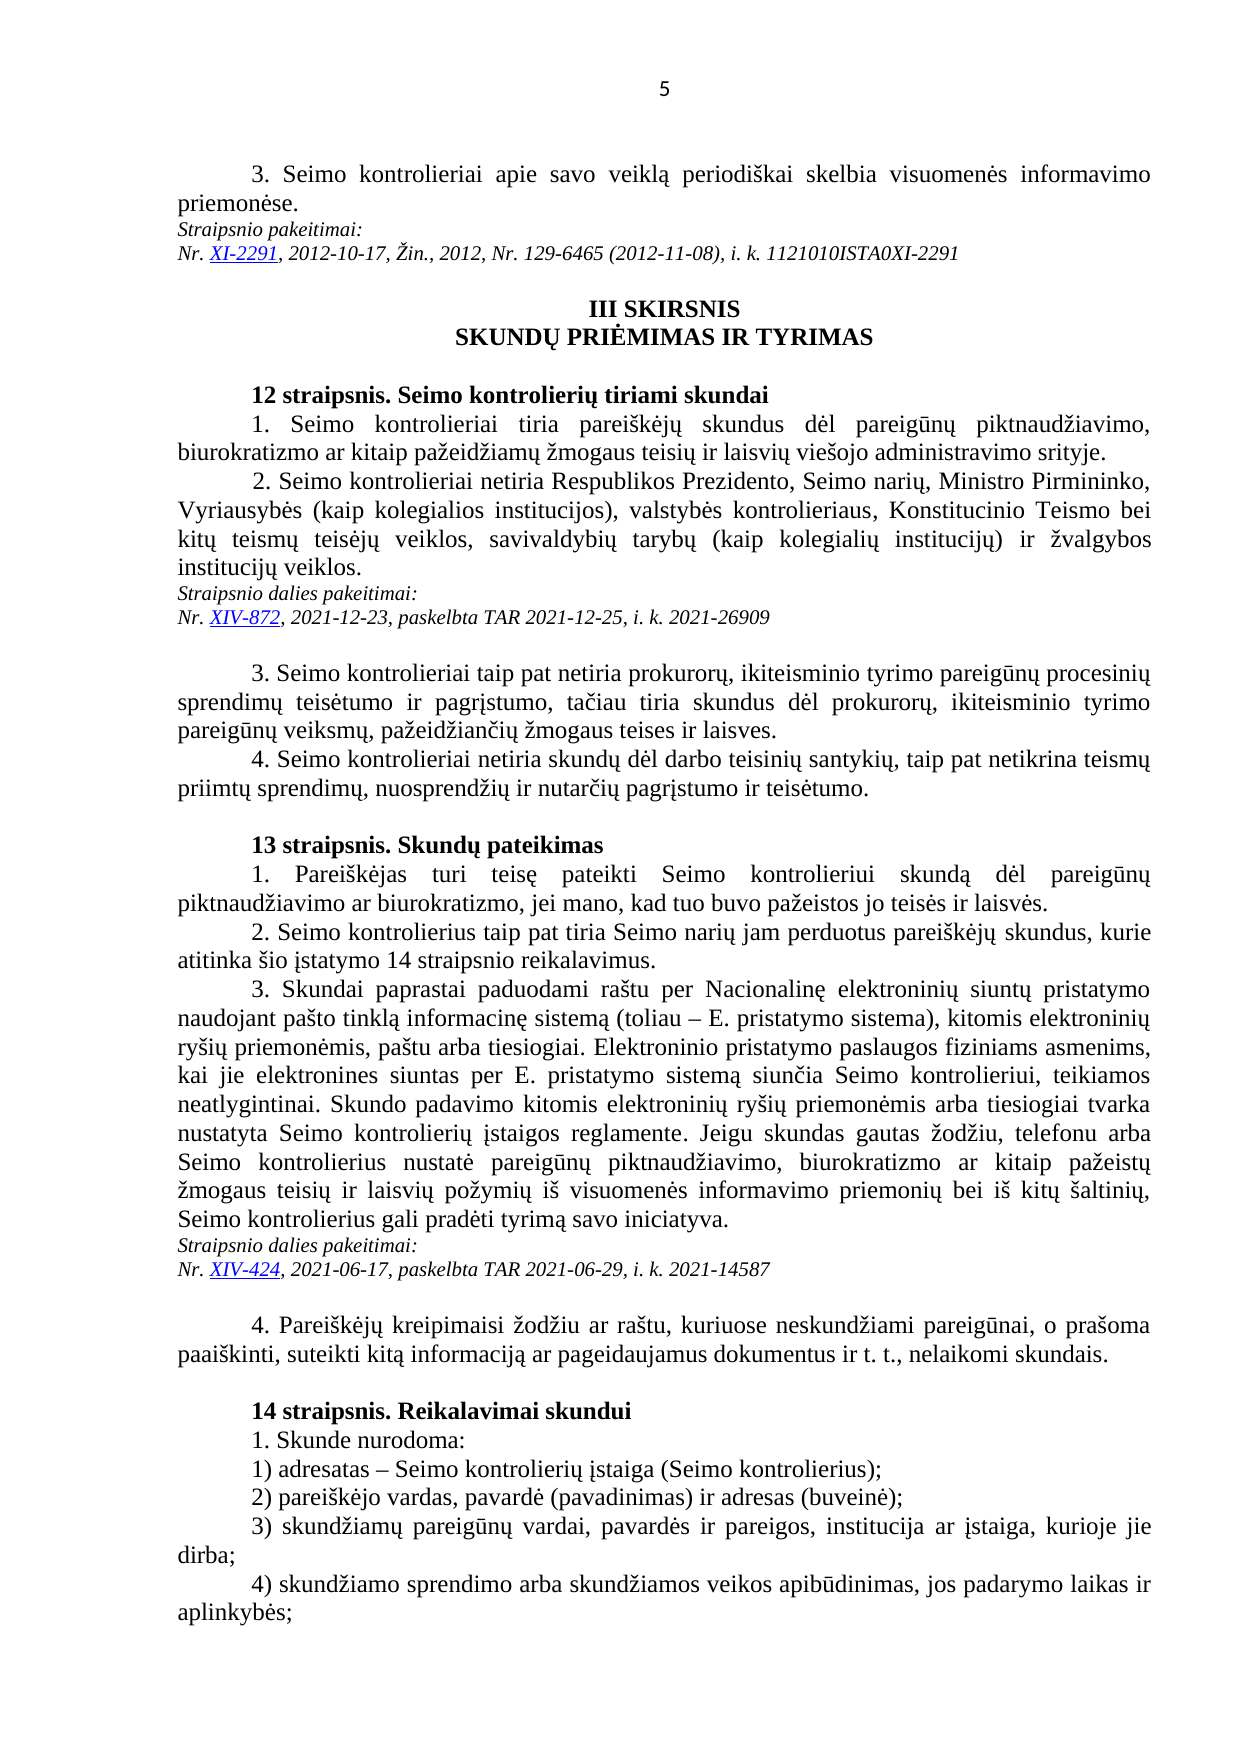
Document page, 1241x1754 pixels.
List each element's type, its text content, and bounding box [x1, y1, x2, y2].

text 3) skundžiamų pareigūnų vardai, pavardės ir pareigos, institucija ar įstaiga, kurioje jie dirba; [177, 1511, 1152, 1569]
text Straipsnio dalies pakeitimai: [177, 581, 1152, 605]
text 3. Seimo kontrolieriai apie savo veiklą periodiškai skelbia visuomenės informavimo priemonėse. [177, 159, 1152, 217]
text III SKIRSNIS [177, 294, 1152, 322]
text 2. Seimo kontrolierius taip pat tiria Seimo narių jam perduotus pareiškėjų skundus, kurie atitinka šio įstatymo 14 straipsnio reikalavimus. [177, 917, 1152, 974]
text Straipsnio dalies pakeitimai: [177, 1233, 1152, 1257]
text 13 straipsnis. Skundų pateikimas [177, 831, 1152, 859]
text 1. Pareiškėjas turi teisę pateikti Seimo kontrolieriui skundą dėl pareigūnų piktnaudžiavimo ar biurokratizmo, jei mano, kad tuo buvo pažeistos jo teisės ir laisvės. [177, 859, 1152, 917]
text 4) skundžiamo sprendimo arba skundžiamos veikos apibūdinimas, jos padarymo laikas ir aplinkybės; [177, 1569, 1152, 1626]
text 4. Pareiškėjų kreipimaisi žodžiu ar raštu, kuriuose neskundžiami pareigūnai, o prašoma paaiškinti, suteikti kitą informaciją ar pageidaujamus dokumentus ir t. t., nelaikomi skundais. [177, 1310, 1152, 1367]
text Nr. XI-2291, 2012-10-17, Žin., 2012, Nr. 129-6465 (2012-11-08), i. k. 1121010ISTA0XI-2291 [177, 241, 1152, 265]
text 3. Skundai paprastai paduodami raštu per Nacionalinę elektroninių siuntų pristatymo naudojant pašto tinklą informacinę sistemą (toliau – E. pristatymo sistema), kitomis elektroninių ryšių priemonėmis, paštu arba tiesiogiai. Elektroninio pristatymo paslaugos fiziniams asmenims, kai jie elektronines siuntas per E. pristatymo sistemą siunčia Seimo kontrolieriui, teikiamos neatlygintinai. Skundo padavimo kitomis elektroninių ryšių priemonėmis arba tiesiogiai tvarka nustatyta Seimo kontrolierių įstaigos reglamente. Jeigu skundas gautas žodžiu, telefonu arba Seimo kontrolierius nustatė pareigūnų piktnaudžiavimo, biurokratizmo ar kitaip pažeistų žmogaus teisių ir laisvių požymių iš visuomenės informavimo priemonių bei iš kitų šaltinių, Seimo kontrolierius gali pradėti tyrimą savo iniciatyva. [177, 974, 1152, 1233]
text 1. Skunde nurodoma: [177, 1425, 1152, 1454]
text 12 straipsnis. Seimo kontrolierių tiriami skundai [177, 380, 1152, 409]
text 4. Seimo kontrolieriai netiria skundų dėl darbo teisinių santykių, taip pat netikrina teismų priimtų sprendimų, nuosprendžių ir nutarčių pagrįstumo ir teisėtumo. [177, 744, 1152, 802]
text 14 straipsnis. Reikalavimai skundui [177, 1396, 1152, 1425]
text Straipsnio pakeitimai: [177, 217, 1152, 241]
text SKUNDŲ PRIĖMIMAS IR TYRIMAS [177, 322, 1152, 351]
text 3. Seimo kontrolieriai taip pat netiria prokurorų, ikiteisminio tyrimo pareigūnų procesinių sprendimų teisėtumo ir pagrįstumo, tačiau tiria skundus dėl prokurorų, ikiteisminio tyrimo pareigūnų veiksmų, pažeidžiančių žmogaus teises ir laisves. [177, 658, 1152, 744]
text 1. Seimo kontrolieriai tiria pareiškėjų skundus dėl pareigūnų piktnaudžiavimo, biurokratizmo ar kitaip pažeidžiamų žmogaus teisių ir laisvių viešojo administravimo srityje. [177, 409, 1152, 466]
text 2) pareiškėjo vardas, pavardė (pavadinimas) ir adresas (buveinė); [177, 1482, 1152, 1511]
text 2. Seimo kontrolieriai netiria Respublikos Prezidento, Seimo narių, Ministro Pirmininko, Vyriausybės (kaip kolegialios institucijos), valstybės kontrolieriaus, Konstitucinio Teismo bei kitų teismų teisėjų veiklos, savivaldybių tarybų (kaip kolegialių institucijų) ir žvalgybos institucijų veiklos. [177, 466, 1152, 581]
text Nr. XIV-424, 2021-06-17, paskelbta TAR 2021-06-29, i. k. 2021-14587 [177, 1257, 1152, 1281]
text Nr. XIV-872, 2021-12-23, paskelbta TAR 2021-12-25, i. k. 2021-26909 [177, 605, 1152, 629]
text 1) adresatas – Seimo kontrolierių įstaiga (Seimo kontrolierius); [177, 1454, 1152, 1482]
